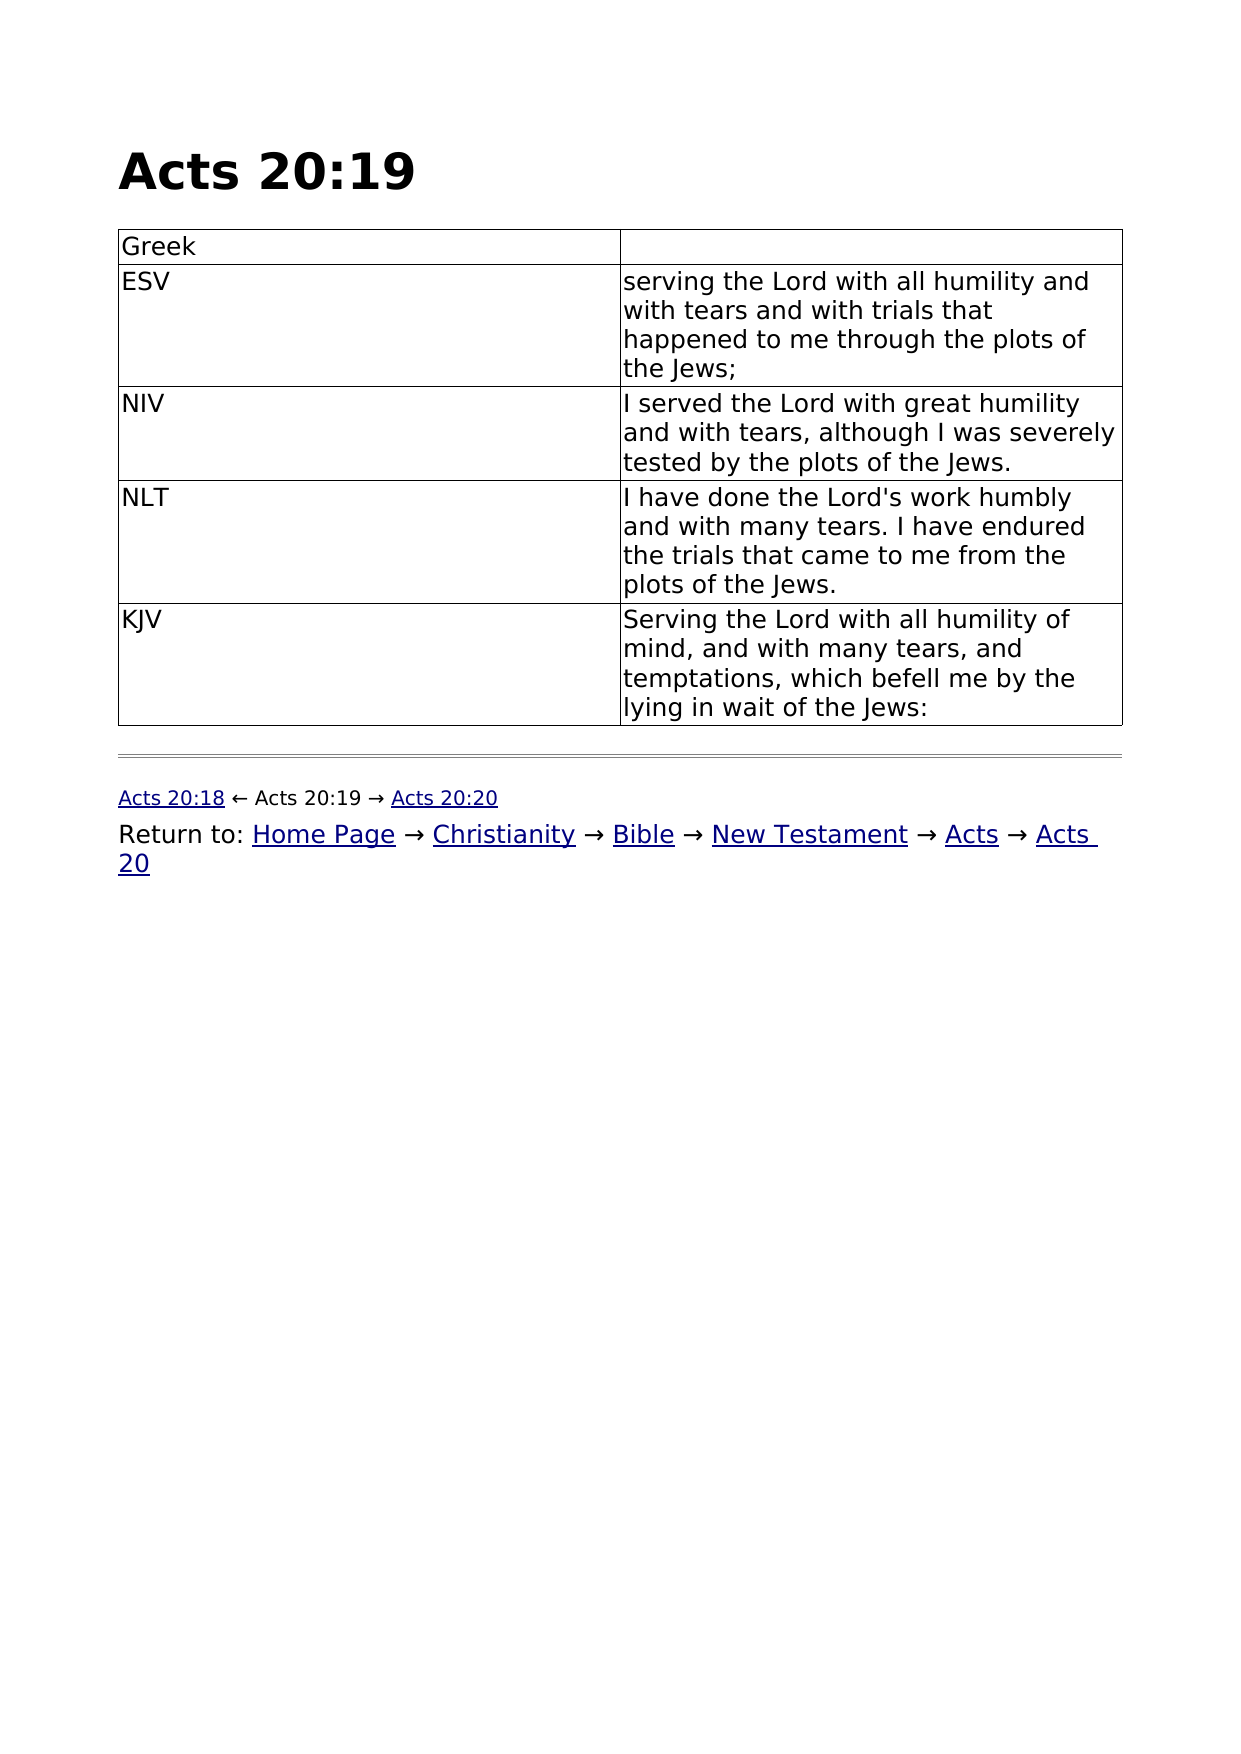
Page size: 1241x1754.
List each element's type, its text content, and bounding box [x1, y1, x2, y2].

text Return to: Home Page → Christianity → Bible → New Testament → Acts → Acts 20 [118, 820, 1122, 879]
table_cell Serving the Lord with all humility of mind, and with many tears, and temptations, which befell me by the lying in wait of the Jews: [621, 604, 1122, 725]
table_cell KJV [119, 604, 620, 725]
table_header [621, 230, 1122, 264]
table_header Greek [119, 230, 620, 264]
text Acts 20:18 ← Acts 20:19 → Acts 20:20 [118, 786, 1122, 820]
table_cell I have done the Lord's work humbly and with many tears. I have endured the trials that came to me from the plots of the Jews. [621, 481, 1122, 602]
table_cell NLT [119, 481, 620, 602]
table_cell NIV [119, 387, 620, 480]
subtitle Acts 20:19 [118, 143, 1122, 201]
table_cell ESV [119, 265, 620, 386]
table_cell I served the Lord with great humility and with tears, although I was severely tested by the plots of the Jews. [621, 387, 1122, 480]
table_cell serving the Lord with all humility and with tears and with trials that happened to me through the plots of the Jews; [621, 265, 1122, 386]
